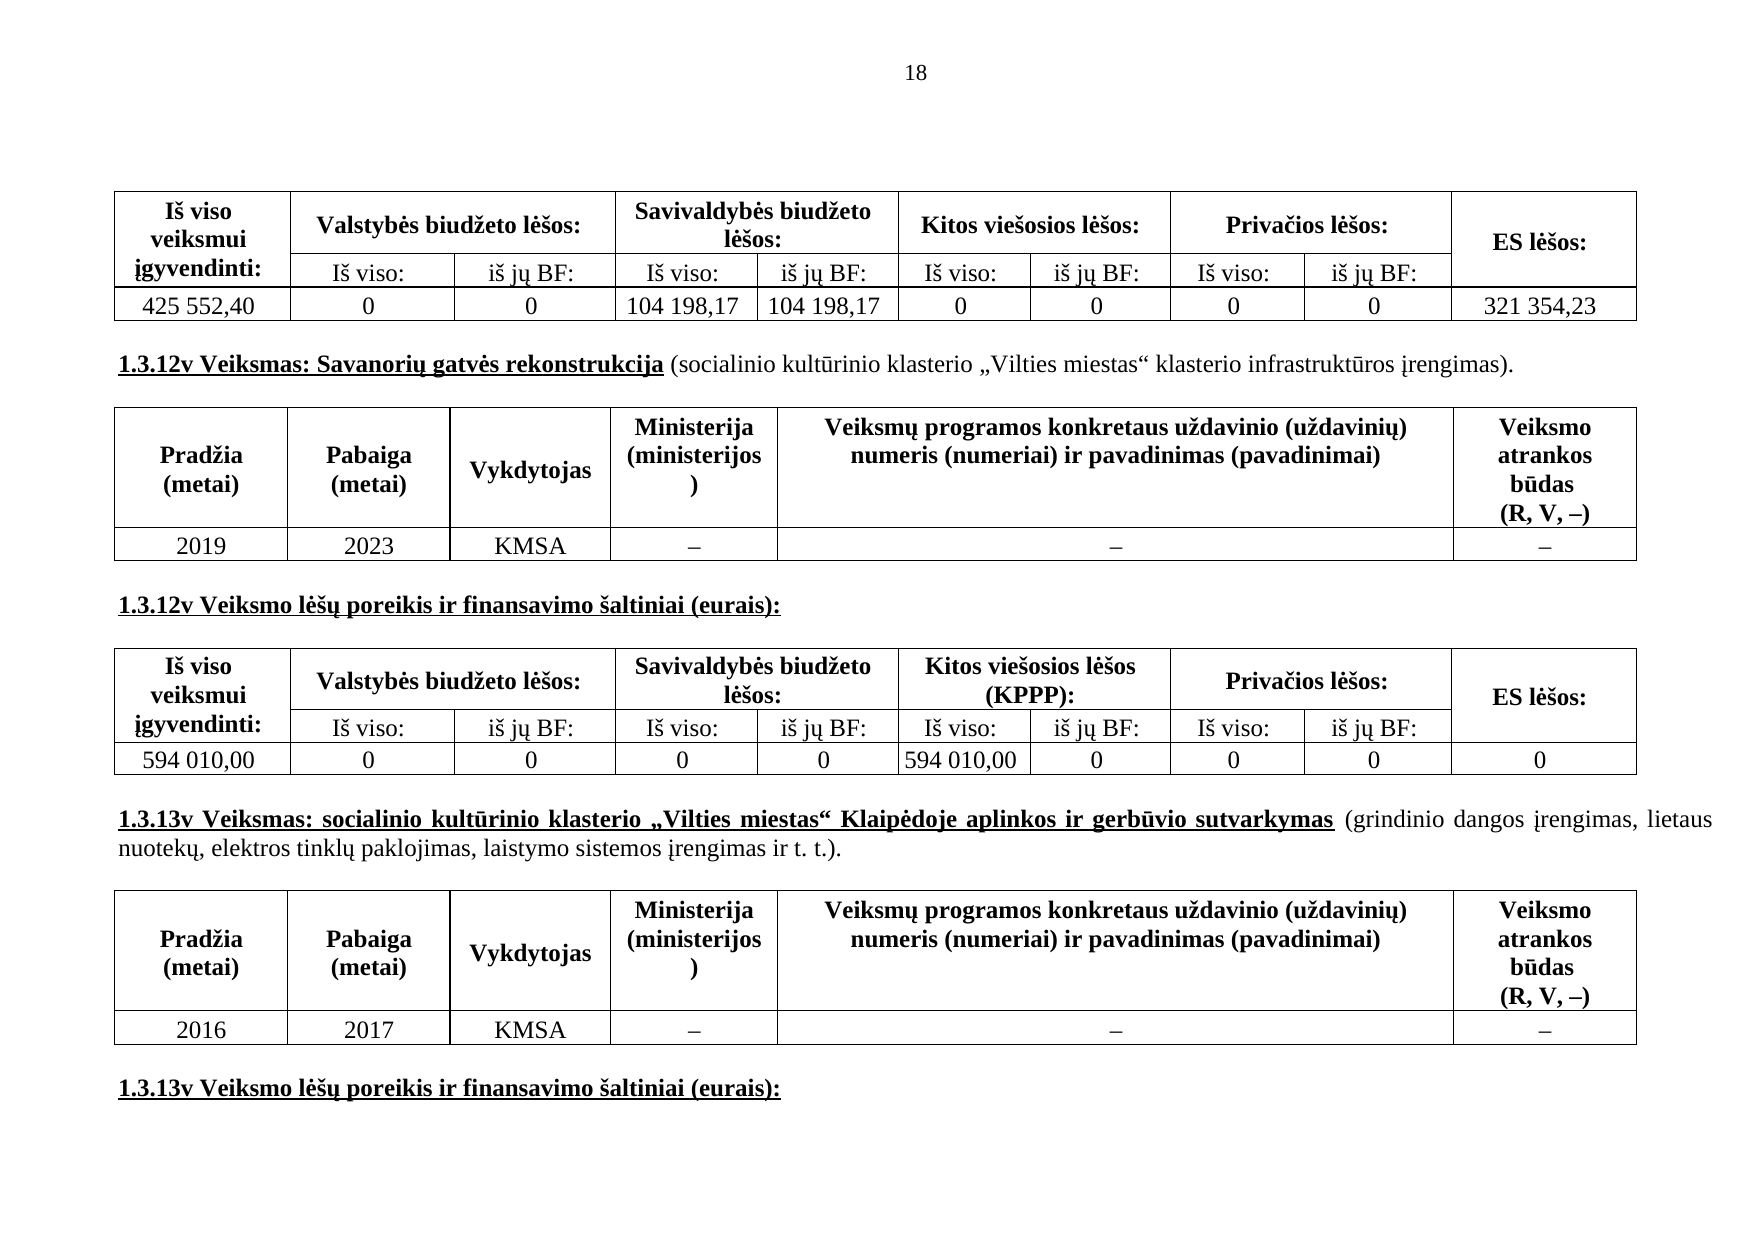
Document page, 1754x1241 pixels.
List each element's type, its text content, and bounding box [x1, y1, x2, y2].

table_cell Iš viso: [899, 254, 1030, 286]
table_cell 0 [1452, 743, 1636, 774]
table_cell 0 [291, 288, 454, 320]
table_cell – [1454, 1011, 1636, 1043]
table_header Kitos viešosios lėšos: [899, 192, 1170, 253]
table_header Valstybės biudžeto lėšos: [291, 649, 615, 709]
table_header Kitos viešosios lėšos (KPPP): [899, 649, 1170, 709]
table_cell 2016 [115, 1011, 287, 1043]
table_header Pradžia (metai) [115, 408, 287, 527]
table_header ES lėšos: [1452, 649, 1636, 742]
text 1.3.12v Veiksmo lėšų poreikis ir finansavimo šaltiniai (eurais): [118, 590, 1713, 619]
table_cell Iš viso: [899, 710, 1030, 742]
table_header Veiksmų programos konkretaus uždavinio (uždavinių) numeris (numeriai) ir pavadinimas (pavadinimai) [778, 408, 1453, 527]
table_header Vykdytojas [451, 408, 610, 527]
table_cell 594 010,00 [115, 743, 290, 774]
table_header Pradžia (metai) [115, 891, 287, 1010]
table_header Valstybės biudžeto lėšos: [291, 192, 615, 253]
table_cell 0 [899, 288, 1030, 320]
table_header Veiksmo atrankos būdas (R, V, –) [1454, 408, 1636, 527]
table_cell iš jų BF: [758, 254, 898, 286]
text 1.3.12v Veiksmas: Savanorių gatvės rekonstrukcija (socialinio kultūrinio klasterio „Vilties miestas“ klasterio infrastruktūros įrengimas). [118, 349, 1713, 378]
table_cell – [611, 1011, 777, 1043]
table_cell Iš viso: [291, 710, 454, 742]
table_cell 594 010,00 [899, 743, 1030, 774]
table_cell iš jų BF: [455, 710, 615, 742]
table_header Pabaiga (metai) [288, 408, 449, 527]
table_header Savivaldybės biudžeto lėšos: [616, 649, 898, 709]
table_cell 0 [455, 743, 615, 774]
table_cell KMSA [451, 1011, 610, 1043]
table_header Privačios lėšos: [1171, 649, 1451, 709]
table_cell 104 198,17 [616, 288, 757, 320]
table_header Iš viso veiksmui įgyvendinti: [115, 649, 290, 742]
table_cell 2023 [288, 528, 449, 560]
table_header Veiksmo atrankos būdas (R, V, –) [1454, 891, 1636, 1010]
table_cell 2017 [288, 1011, 449, 1043]
table_cell 0 [1171, 743, 1304, 774]
table_cell 0 [1171, 288, 1304, 320]
table_cell Iš viso: [616, 710, 757, 742]
table_cell Iš viso: [616, 254, 757, 286]
table_cell 0 [1305, 288, 1451, 320]
table_cell iš jų BF: [1305, 254, 1451, 286]
table_header Savivaldybės biudžeto lėšos: [616, 192, 898, 253]
table_header Vykdytojas [451, 891, 610, 1010]
table_cell – [1454, 528, 1636, 560]
table_header Iš viso veiksmui įgyvendinti: [115, 192, 290, 286]
table_cell Iš viso: [291, 254, 454, 286]
table_header ES lėšos: [1452, 192, 1636, 286]
table_cell iš jų BF: [1305, 710, 1451, 742]
table_cell iš jų BF: [1031, 254, 1170, 286]
table_cell Iš viso: [1171, 710, 1304, 742]
text 1.3.13v Veiksmas: socialinio kultūrinio klasterio „Vilties miestas“ Klaipėdoje aplinkos ir gerbūvio sutvarkymas (grindinio dangos įrengimas, lietaus nuotekų, elektros tinklų paklojimas, laistymo sistemos įrengimas ir t. t.). [118, 804, 1713, 862]
table_cell 0 [1031, 743, 1170, 774]
table_cell 0 [758, 743, 898, 774]
table_header Ministerija (ministerijos) [611, 891, 777, 1010]
table_header Ministerija (ministerijos) [611, 408, 777, 527]
table_cell KMSA [451, 528, 610, 560]
table_cell 321 354,23 [1452, 288, 1636, 320]
table_cell 0 [616, 743, 757, 774]
table_cell 425 552,40 [115, 288, 290, 320]
table_cell iš jų BF: [758, 710, 898, 742]
table_cell 0 [291, 743, 454, 774]
table_cell – [778, 1011, 1453, 1043]
table_cell 0 [1305, 743, 1451, 774]
text 1.3.13v Veiksmo lėšų poreikis ir finansavimo šaltiniai (eurais): [118, 1073, 1713, 1102]
table_cell – [778, 528, 1453, 560]
table_cell 0 [1031, 288, 1170, 320]
table_header Pabaiga (metai) [288, 891, 449, 1010]
table_cell iš jų BF: [1031, 710, 1170, 742]
table_cell – [611, 528, 777, 560]
table_cell 104 198,17 [758, 288, 898, 320]
table_cell 2019 [115, 528, 287, 560]
table_cell Iš viso: [1171, 254, 1304, 286]
table_cell iš jų BF: [455, 254, 615, 286]
table_header Veiksmų programos konkretaus uždavinio (uždavinių) numeris (numeriai) ir pavadinimas (pavadinimai) [778, 891, 1453, 1010]
table_header Privačios lėšos: [1171, 192, 1451, 253]
table_cell 0 [455, 288, 615, 320]
